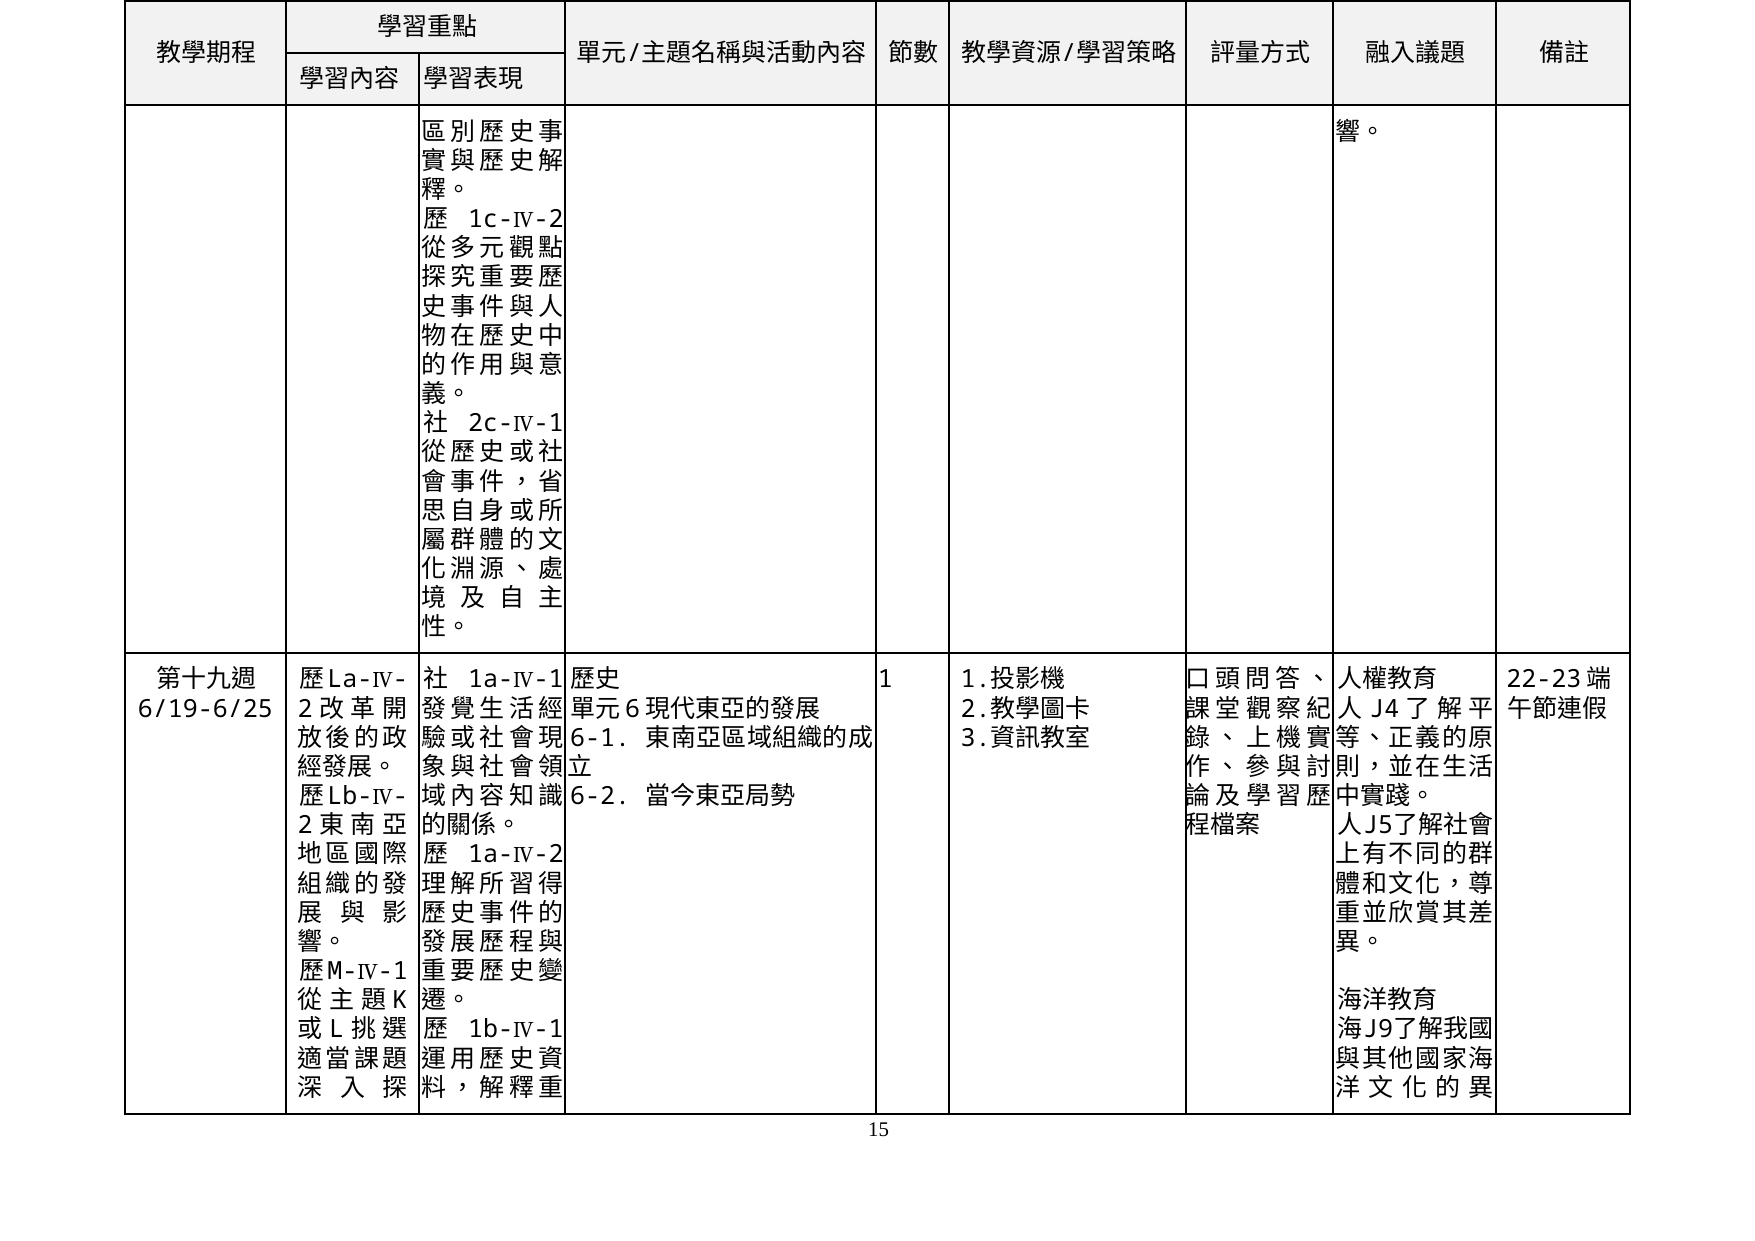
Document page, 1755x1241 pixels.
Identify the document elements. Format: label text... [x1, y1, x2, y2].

table_cell 響。 [1334, 106, 1495, 652]
table_cell 學習內容 [287, 54, 418, 104]
table_cell [877, 106, 948, 652]
table_cell 歷La-Ⅳ-2改革開放後的政經發展。 歷Lb-Ⅳ-2東南亞地區國際組織的發展與影響。 歷M-Ⅳ-1從主題K或L挑選適當課題深入探 [287, 654, 418, 1112]
table_cell [126, 106, 285, 652]
table_cell 人權教育 人J4了解平等、正義的原則，並在生活中實踐。 人J5了解社會上有不同的群體和文化，尊重並欣賞其差異。 海洋教育 海J9了解我國與其他國家海洋文化的異 [1334, 654, 1495, 1112]
table_cell 22-23端午節連假 [1497, 654, 1629, 1112]
table_cell [566, 106, 875, 652]
table_header 教學期程 [126, 2, 285, 104]
table_header 單元/主題名稱與活動內容 [566, 2, 875, 104]
table_header 融入議題 [1334, 2, 1495, 104]
table_cell 第十九週6/19-6/25 [126, 654, 285, 1112]
table_cell [287, 106, 418, 652]
table_cell [1497, 106, 1629, 652]
table_cell 區別歷史事實與歷史解釋。 歷1c-Ⅳ-2從多元觀點探究重要歷史事件與人物在歷史中的作用與意義。 社2c-Ⅳ-1從歷史或社會事件，省思自身或所屬群體的文化淵源、處境及自主性。 [420, 106, 564, 652]
table_cell 口頭問答、課堂觀察紀錄、上機實作、參與討論及學習歷程檔案 [1187, 654, 1332, 1112]
table_cell 社1a-Ⅳ-1發覺生活經驗或社會現象與社會領域內容知識的關係。 歷1a-Ⅳ-2理解所習得歷史事件的發展歷程與重要歷史變遷。 歷1b-Ⅳ-1運用歷史資料，解釋重 [420, 654, 564, 1112]
table_header 備註 [1497, 2, 1629, 104]
table_header 節數 [877, 2, 948, 104]
table_header 教學資源/學習策略 [950, 2, 1185, 104]
table_cell 歷史 單元6現代東亞的發展 6-1. 東南亞區域組織的成立 6-2. 當今東亞局勢 [566, 654, 875, 1112]
table_cell 1.投影機 2.教學圖卡 3.資訊教室 [950, 654, 1185, 1112]
table_header 學習重點 [287, 2, 564, 52]
table_cell [950, 106, 1185, 652]
table_cell 學習表現 [420, 54, 564, 104]
table_cell [1187, 106, 1332, 652]
table_header 評量方式 [1187, 2, 1332, 104]
table_cell 1 [877, 654, 948, 1112]
